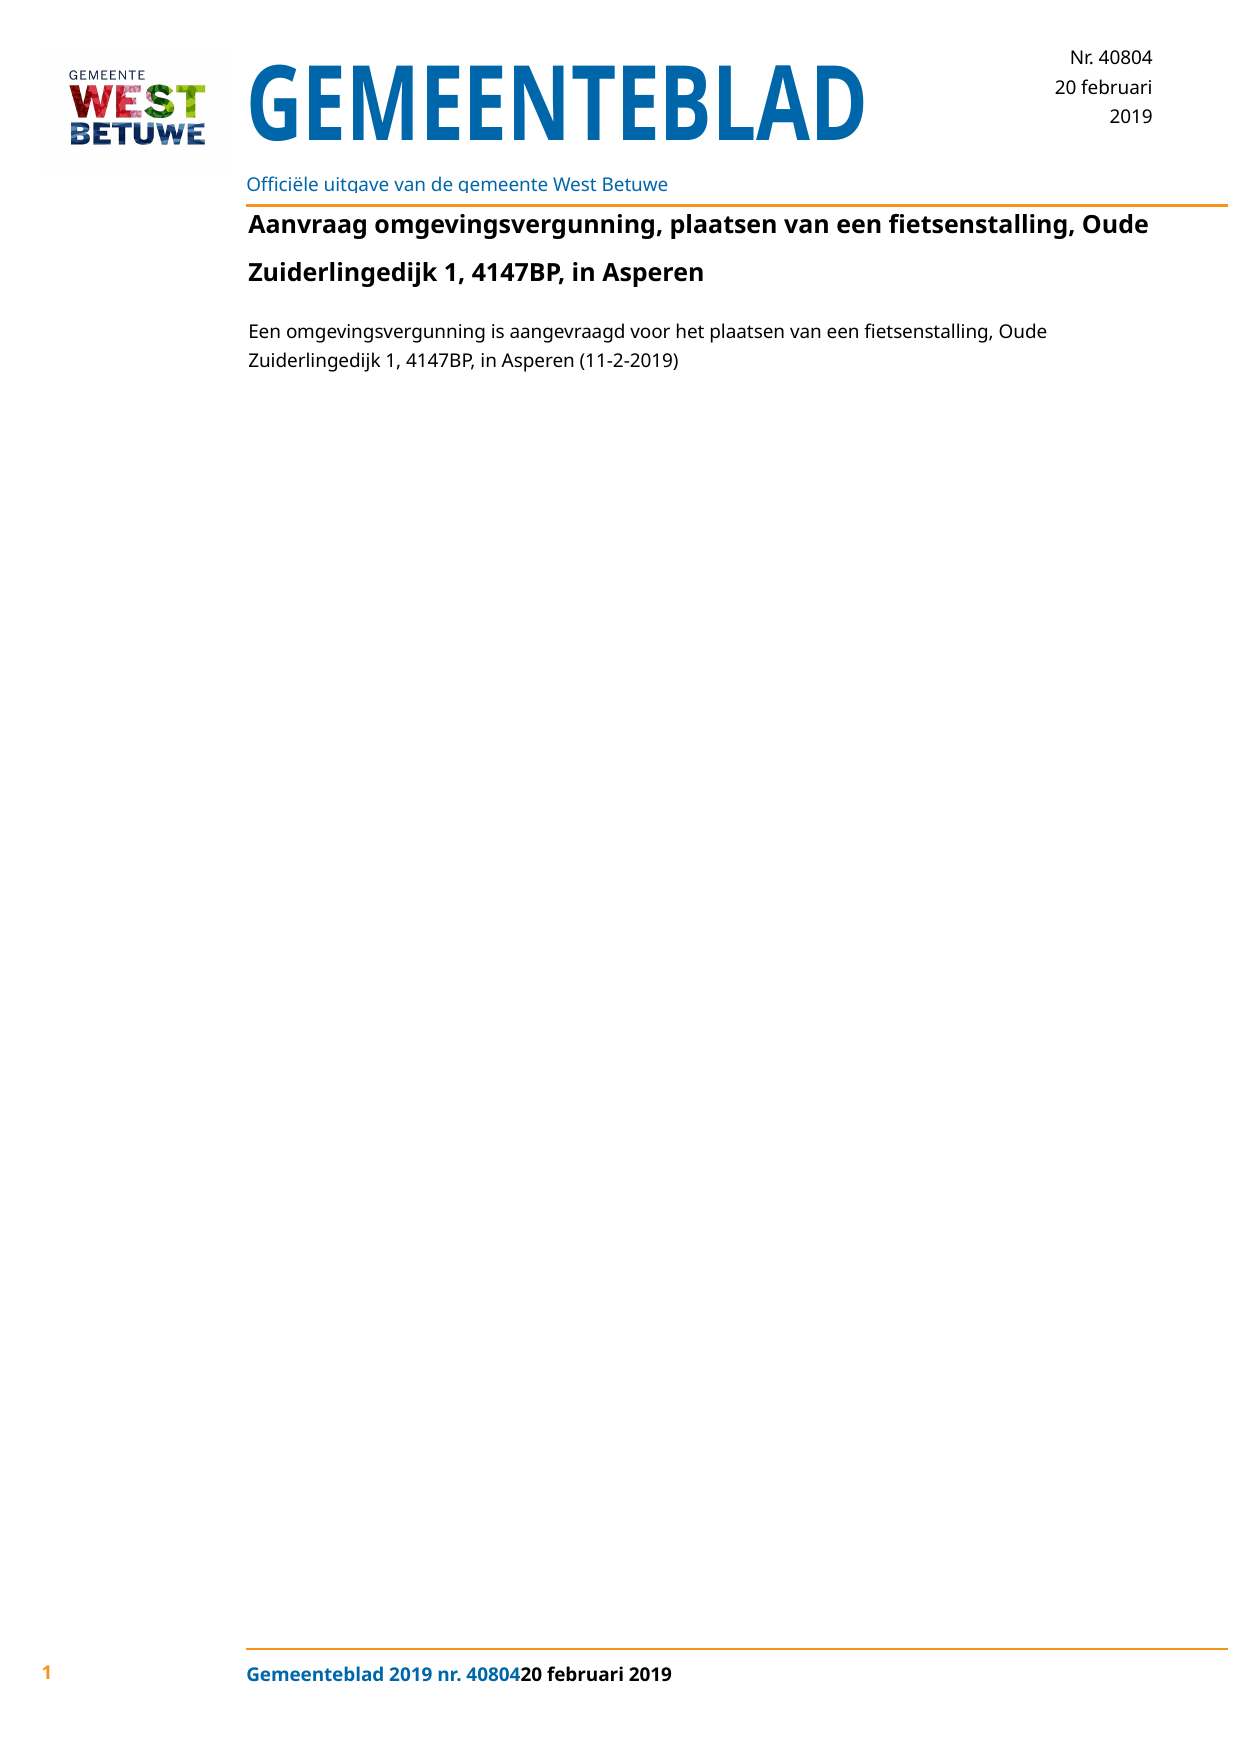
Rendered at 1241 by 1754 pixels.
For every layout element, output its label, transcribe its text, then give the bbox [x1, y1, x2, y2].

text Aanvraag omgevingsvergunning, plaatsen van een fietsenstalling, Oude Zuiderlingedijk 1, 4147BP, in Asperen [248, 207, 1152, 288]
text Een omgevingsvergunning is aangevraagd voor het plaatsen van een fietsenstalling, Oude Zuiderlingedijk 1, 4147BP, in Asperen (11-2-2019) [248, 318, 1152, 373]
picture [41, 47, 231, 172]
